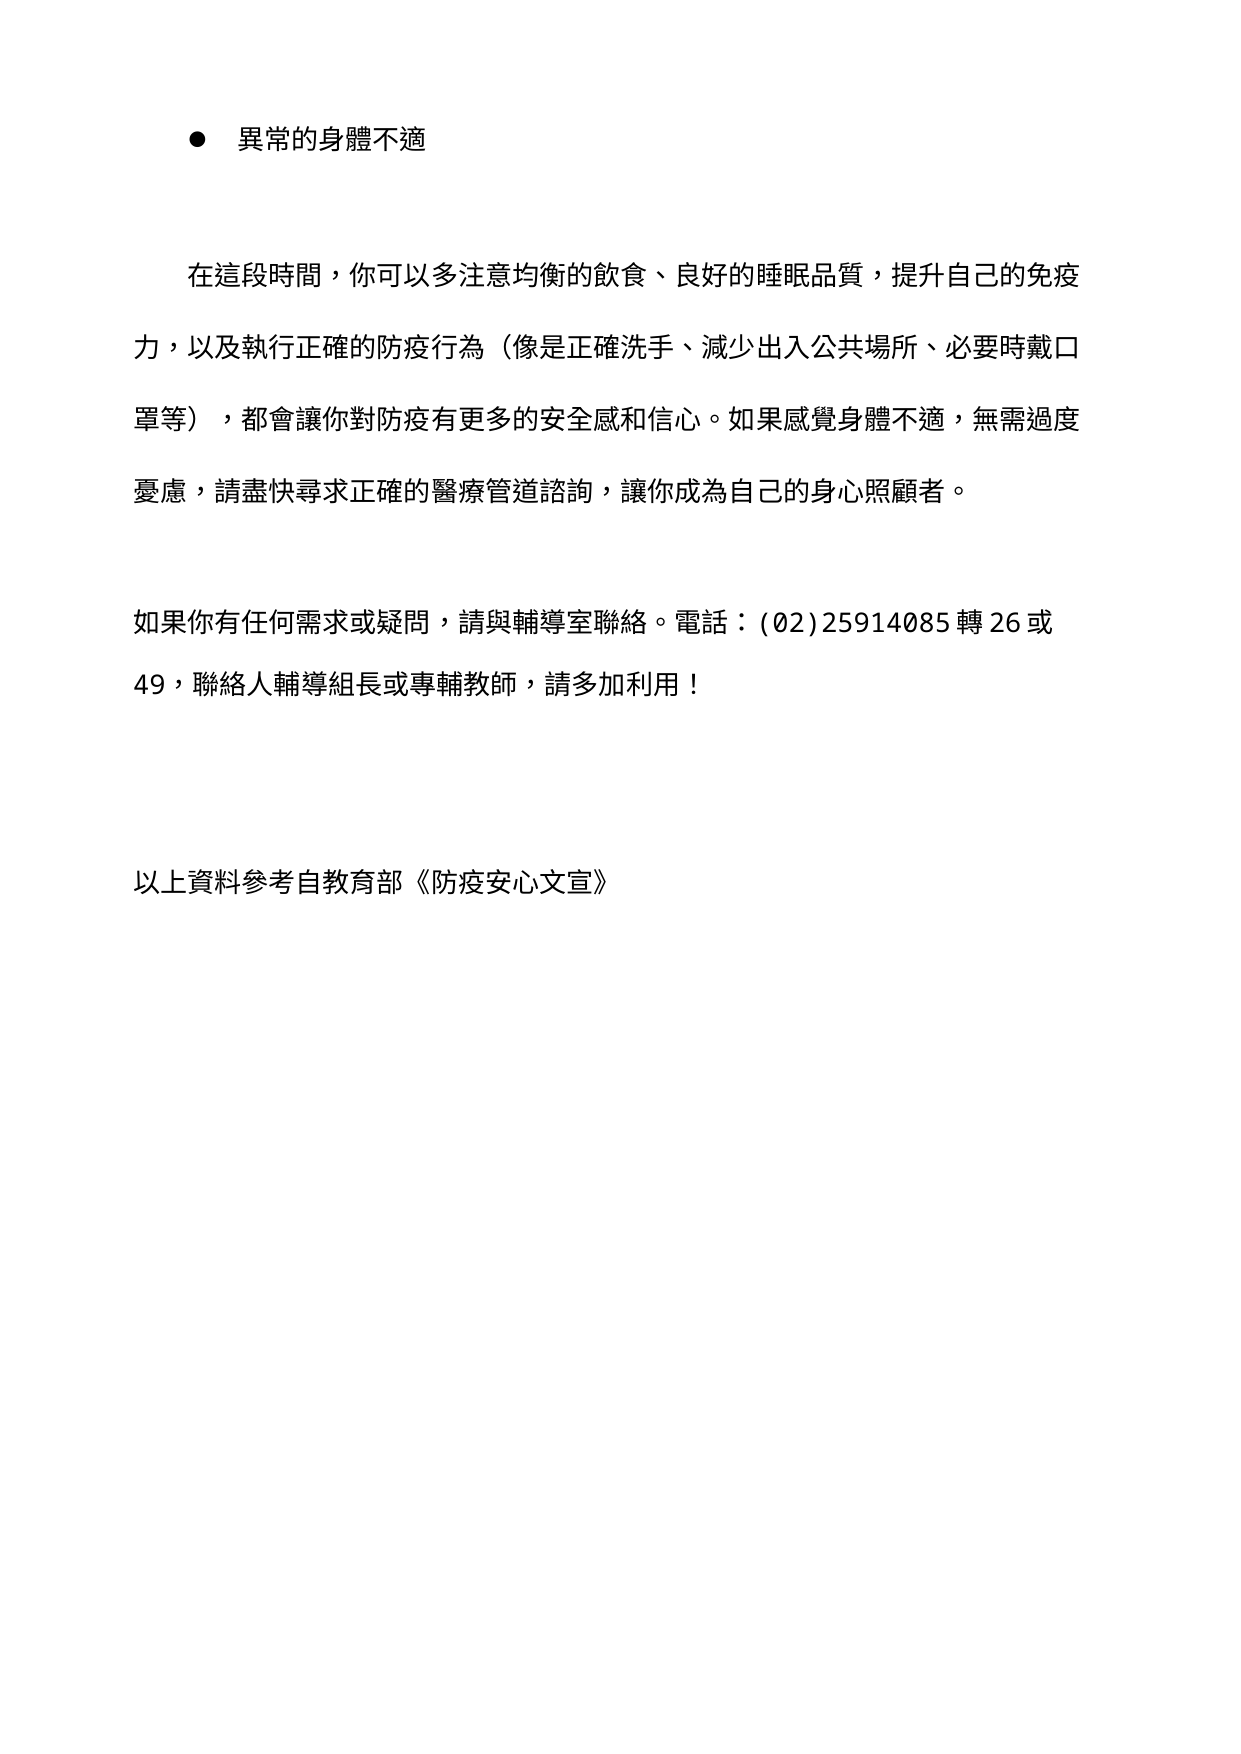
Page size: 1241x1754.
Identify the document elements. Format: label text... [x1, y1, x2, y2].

text 以上資料參考自教育部《防疫安心文宣》 [133, 839, 1107, 901]
text 在這段時間，你可以多注意均衡的飲食、良好的睡眠品質，提升自己的免疫力，以及執行正確的防疫行為（像是正確洗手、減少出入公共場所、必要時戴口罩等），都會讓你對防疫有更多的安全感和信心。如果感覺身體不適，無需過度憂慮，請盡快尋求正確的醫療管道諮詢，讓你成為自己的身心照顧者。 [133, 232, 1107, 510]
text 如果你有任何需求或疑問，請與輔導室聯絡。電話：(02)25914085轉26或49，聯絡人輔導組長或專輔教師，請多加利用！ [133, 578, 1107, 703]
list 異常的身體不適 [187, 96, 1107, 158]
